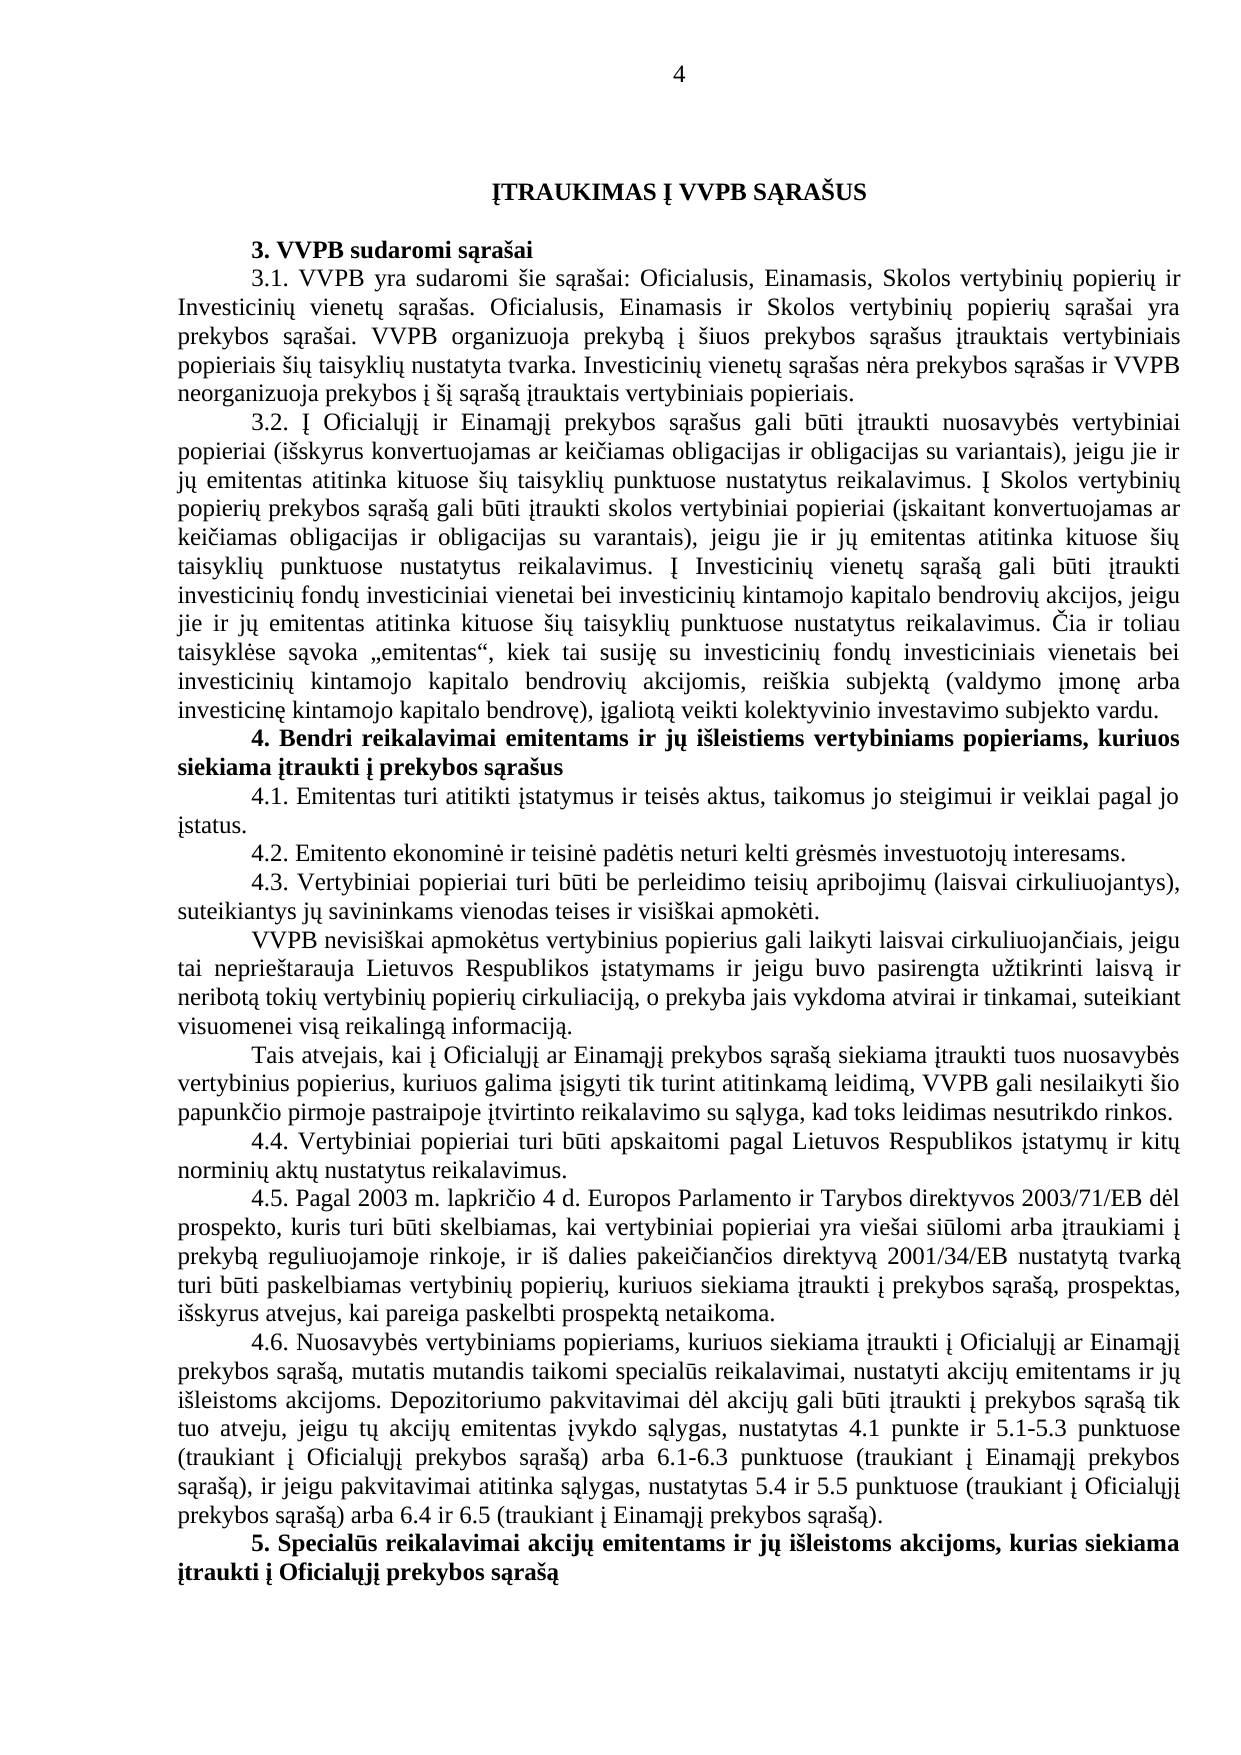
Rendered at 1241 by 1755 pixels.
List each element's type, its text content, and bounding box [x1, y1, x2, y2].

text 5. Specialūs reikalavimai akcijų emitentams ir jų išleistoms akcijoms, kurias siekiama įtraukti į Oficialųjį prekybos sąrašą [177, 1528, 1181, 1586]
text 3.1. VVPB yra sudaromi šie sąrašai: Oficialusis, Einamasis, Skolos vertybinių popierių ir Investicinių vienetų sąrašas. Oficialusis, Einamasis ir Skolos vertybinių popierių sąrašai yra prekybos sąrašai. VVPB organizuoja prekybą į šiuos prekybos sąrašus įtrauktais vertybiniais popieriais šių taisyklių nustatyta tvarka. Investicinių vienetų sąrašas nėra prekybos sąrašas ir VVPB neorganizuoja prekybos į šį sąrašą įtrauktais vertybiniais popieriais. [177, 263, 1181, 407]
text 4. Bendri reikalavimai emitentams ir jų išleistiems vertybiniams popieriams, kuriuos siekiama įtraukti į prekybos sąrašus [177, 723, 1181, 781]
text VVPB nevisiškai apmokėtus vertybinius popierius gali laikyti laisvai cirkuliuojančiais, jeigu tai neprieštarauja Lietuvos Respublikos įstatymams ir jeigu buvo pasirengta užtikrinti laisvą ir neribotą tokių vertybinių popierių cirkuliaciją, o prekyba jais vykdoma atvirai ir tinkamai, suteikiant visuomenei visą reikalingą informaciją. [177, 925, 1181, 1040]
text ĮTRAUKIMAS Į VVPB SĄRAŠUS [177, 177, 1181, 206]
text 4.5. Pagal 2003 m. lapkričio 4 d. Europos Parlamento ir Tarybos direktyvos 2003/71/EB dėl prospekto, kuris turi būti skelbiamas, kai vertybiniai popieriai yra viešai siūlomi arba įtraukiami į prekybą reguliuojamoje rinkoje, ir iš dalies pakeičiančios direktyvą 2001/34/EB nustatytą tvarką turi būti paskelbiamas vertybinių popierių, kuriuos siekiama įtraukti į prekybos sąrašą, prospektas, išskyrus atvejus, kai pareiga paskelbti prospektą netaikoma. [177, 1183, 1181, 1327]
text 4.1. Emitentas turi atitikti įstatymus ir teisės aktus, taikomus jo steigimui ir veiklai pagal jo įstatus. [177, 781, 1181, 838]
text 4.4. Vertybiniai popieriai turi būti apskaitomi pagal Lietuvos Respublikos įstatymų ir kitų norminių aktų nustatytus reikalavimus. [177, 1126, 1181, 1183]
text 3.2. Į Oficialųjį ir Einamąjį prekybos sąrašus gali būti įtraukti nuosavybės vertybiniai popieriai (išskyrus konvertuojamas ar keičiamas obligacijas ir obligacijas su variantais), jeigu jie ir jų emitentas atitinka kituose šių taisyklių punktuose nustatytus reikalavimus. Į Skolos vertybinių popierių prekybos sąrašą gali būti įtraukti skolos vertybiniai popieriai (įskaitant konvertuojamas ar keičiamas obligacijas ir obligacijas su varantais), jeigu jie ir jų emitentas atitinka kituose šių taisyklių punktuose nustatytus reikalavimus. Į Investicinių vienetų sąrašą gali būti įtraukti investicinių fondų investiciniai vienetai bei investicinių kintamojo kapitalo bendrovių akcijos, jeigu jie ir jų emitentas atitinka kituose šių taisyklių punktuose nustatytus reikalavimus. Čia ir toliau taisyklėse sąvoka „emitentas“, kiek tai susiję su investicinių fondų investiciniais vienetais bei investicinių kintamojo kapitalo bendrovių akcijomis, reiškia subjektą (valdymo įmonę arba investicinę kintamojo kapitalo bendrovę), įgaliotą veikti kolektyvinio investavimo subjekto vardu. [177, 407, 1181, 723]
text 4.6. Nuosavybės vertybiniams popieriams, kuriuos siekiama įtraukti į Oficialųjį ar Einamąjį prekybos sąrašą, mutatis mutandis taikomi specialūs reikalavimai, nustatyti akcijų emitentams ir jų išleistoms akcijoms. Depozitoriumo pakvitavimai dėl akcijų gali būti įtraukti į prekybos sąrašą tik tuo atveju, jeigu tų akcijų emitentas įvykdo sąlygas, nustatytas 4.1 punkte ir 5.1-5.3 punktuose (traukiant į Oficialųjį prekybos sąrašą) arba 6.1-6.3 punktuose (traukiant į Einamąjį prekybos sąrašą), ir jeigu pakvitavimai atitinka sąlygas, nustatytas 5.4 ir 5.5 punktuose (traukiant į Oficialųjį prekybos sąrašą) arba 6.4 ir 6.5 (traukiant į Einamąjį prekybos sąrašą). [177, 1327, 1181, 1528]
text 3. VVPB sudaromi sąrašai [177, 235, 1181, 263]
text Tais atvejais, kai į Oficialųjį ar Einamąjį prekybos sąrašą siekiama įtraukti tuos nuosavybės vertybinius popierius, kuriuos galima įsigyti tik turint atitinkamą leidimą, VVPB gali nesilaikyti šio papunkčio pirmoje pastraipoje įtvirtinto reikalavimo su sąlyga, kad toks leidimas nesutrikdo rinkos. [177, 1040, 1181, 1126]
text 4.3. Vertybiniai popieriai turi būti be perleidimo teisių apribojimų (laisvai cirkuliuojantys), suteikiantys jų savininkams vienodas teises ir visiškai apmokėti. [177, 867, 1181, 925]
text 4.2. Emitento ekonominė ir teisinė padėtis neturi kelti grėsmės investuotojų interesams. [177, 838, 1181, 867]
